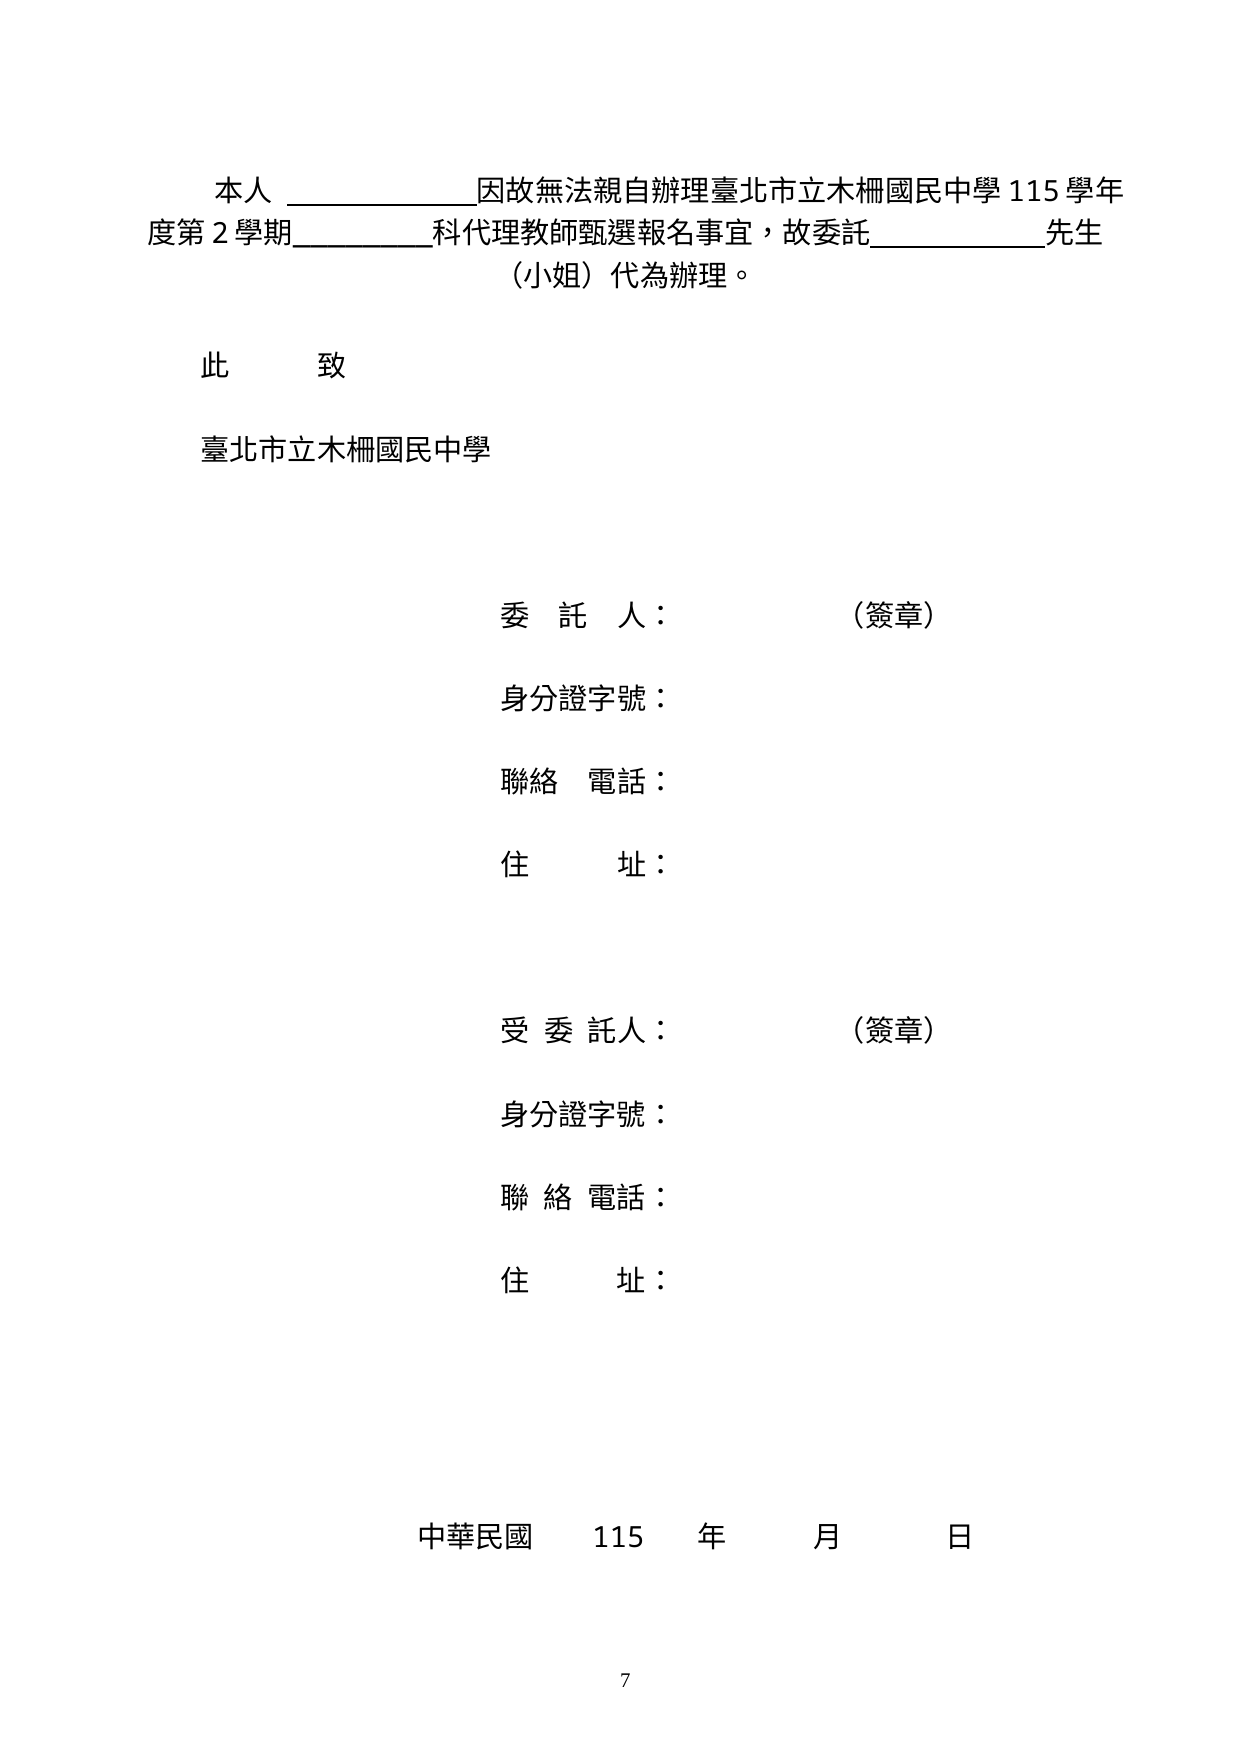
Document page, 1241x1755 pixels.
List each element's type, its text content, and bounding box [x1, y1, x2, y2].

text 身分證字號： [500, 661, 1125, 721]
text 身分證字號： [125, 1077, 1125, 1137]
text 住 址： [500, 827, 1125, 888]
text 中華民國 115 年 月 日 [125, 1513, 1125, 1556]
text 此 致 [125, 328, 1125, 389]
text 臺北市立木柵國民中學 [125, 412, 1125, 472]
text 委 託 人： （簽章） [500, 578, 1125, 638]
text 本人 因故無法親自辦理臺北市立木柵國民中學115學年度第2學期________科代理教師甄選報名事宜，故委託 先生（小姐）代為辦理。 [125, 167, 1125, 294]
text 住 址： [125, 1243, 1125, 1303]
text 聯絡 電話： [500, 744, 1125, 804]
text 受 委 託人： （簽章） [500, 993, 1125, 1054]
text 聯 絡 電話： [125, 1160, 1125, 1220]
